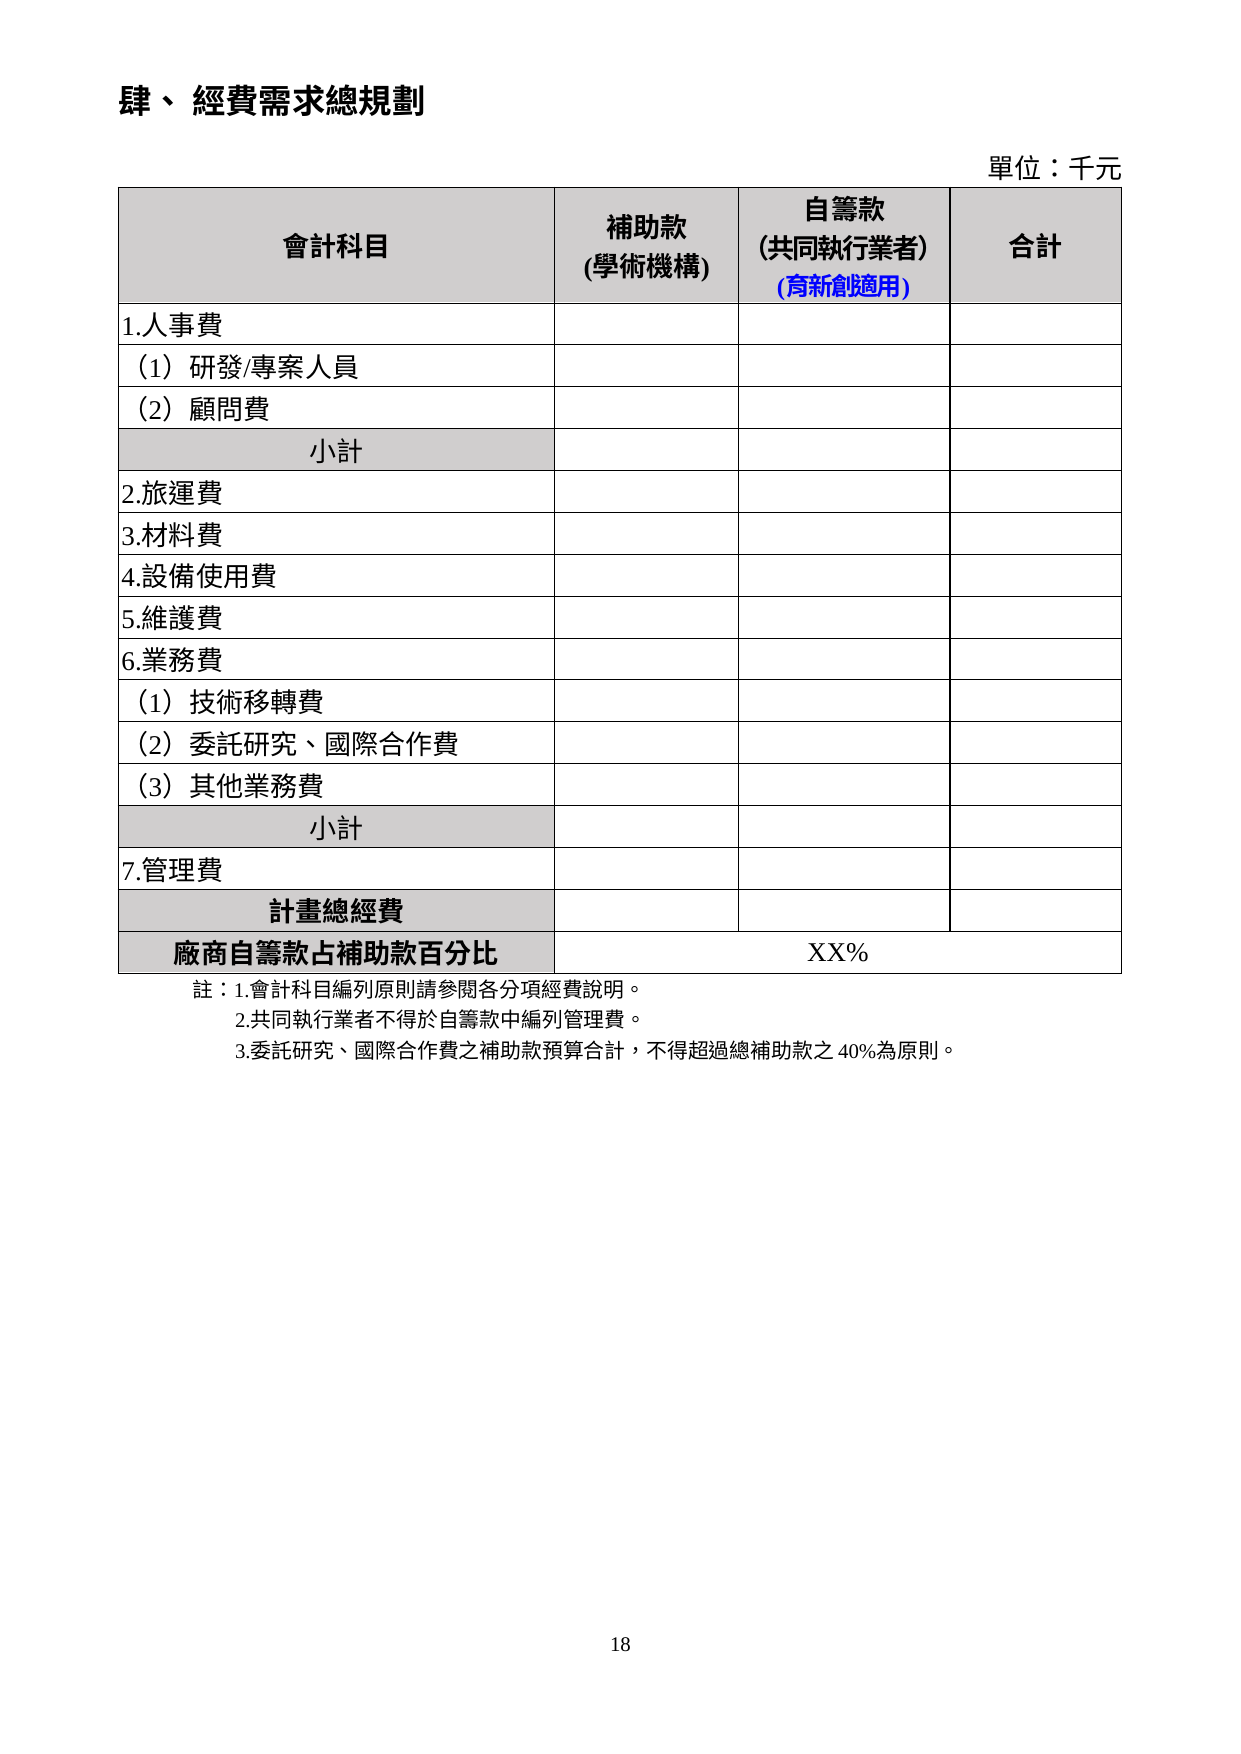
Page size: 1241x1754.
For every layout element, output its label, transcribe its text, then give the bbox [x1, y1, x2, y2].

table_cell （1）研發/專案人員 [119, 345, 554, 386]
table_cell [555, 764, 738, 805]
table_cell [951, 722, 1121, 763]
table_cell [951, 639, 1121, 679]
table_cell [951, 848, 1121, 889]
table_header 會計科目 [119, 188, 554, 302]
table_cell [739, 890, 949, 931]
table_header 補助款 (學術機構) [555, 188, 738, 302]
table_cell 2.旅運費 [119, 471, 554, 512]
table_cell 小計 [119, 806, 554, 847]
table_cell 1.人事費 [119, 304, 554, 344]
table_cell [739, 513, 949, 554]
table_cell [951, 304, 1121, 344]
table_cell 3.材料費 [119, 513, 554, 554]
list 經費需求總規劃 [118, 75, 1122, 123]
table_cell [951, 345, 1121, 386]
table_cell [951, 890, 1121, 931]
table_cell [555, 848, 738, 889]
table_cell [739, 429, 949, 470]
table_cell [739, 722, 949, 763]
table_cell [951, 597, 1121, 637]
table_cell （2）顧問費 [119, 387, 554, 428]
table_cell （2）委託研究、國際合作費 [119, 722, 554, 763]
table_cell 6.業務費 [119, 639, 554, 679]
text 3.委託研究、國際合作費之補助款預算合計，不得超過總補助款之40%為原則。 [235, 1034, 1122, 1064]
table_cell [739, 639, 949, 679]
table_cell [951, 555, 1121, 596]
table_cell [739, 597, 949, 637]
table_cell （3）其他業務費 [119, 764, 554, 805]
table_cell [739, 345, 949, 386]
table_cell [951, 764, 1121, 805]
table_cell 5.維護費 [119, 597, 554, 637]
table_cell [739, 387, 949, 428]
table_cell [555, 890, 738, 931]
table_cell [555, 387, 738, 428]
text 註：1.會計科目編列原則請參閱各分項經費說明。 [192, 974, 1122, 1004]
table_cell 廠商自籌款占補助款百分比 [119, 932, 554, 972]
table_cell [739, 806, 949, 847]
table_header 自籌款 （共同執行業者） (育新創適用) [739, 188, 949, 302]
table_cell [555, 555, 738, 596]
table_cell [951, 513, 1121, 554]
table_cell 7.管理費 [119, 848, 554, 889]
table_cell [739, 680, 949, 721]
table_cell （1）技術移轉費 [119, 680, 554, 721]
table_cell [739, 555, 949, 596]
table_cell 小計 [119, 429, 554, 470]
table_cell [951, 806, 1121, 847]
table_cell [555, 597, 738, 637]
table_cell [555, 345, 738, 386]
table_cell [739, 848, 949, 889]
table_cell [951, 680, 1121, 721]
table_header 合計 [951, 188, 1121, 302]
table_cell [951, 387, 1121, 428]
table_cell [951, 471, 1121, 512]
table_cell [739, 764, 949, 805]
table_cell [555, 806, 738, 847]
table_cell [555, 680, 738, 721]
table_cell [739, 471, 949, 512]
table_cell 4.設備使用費 [119, 555, 554, 596]
table_cell [555, 513, 738, 554]
table_cell [739, 304, 949, 344]
table_cell [555, 639, 738, 679]
table_cell [555, 429, 738, 470]
table_cell [951, 429, 1121, 470]
table_cell 計畫總經費 [119, 890, 554, 931]
table_cell [555, 471, 738, 512]
table_cell XX% [555, 932, 1121, 972]
text 2.共同執行業者不得於自籌款中編列管理費。 [235, 1004, 1122, 1034]
table_cell [555, 304, 738, 344]
text 單位：千元 [193, 147, 1122, 187]
table_cell [555, 722, 738, 763]
